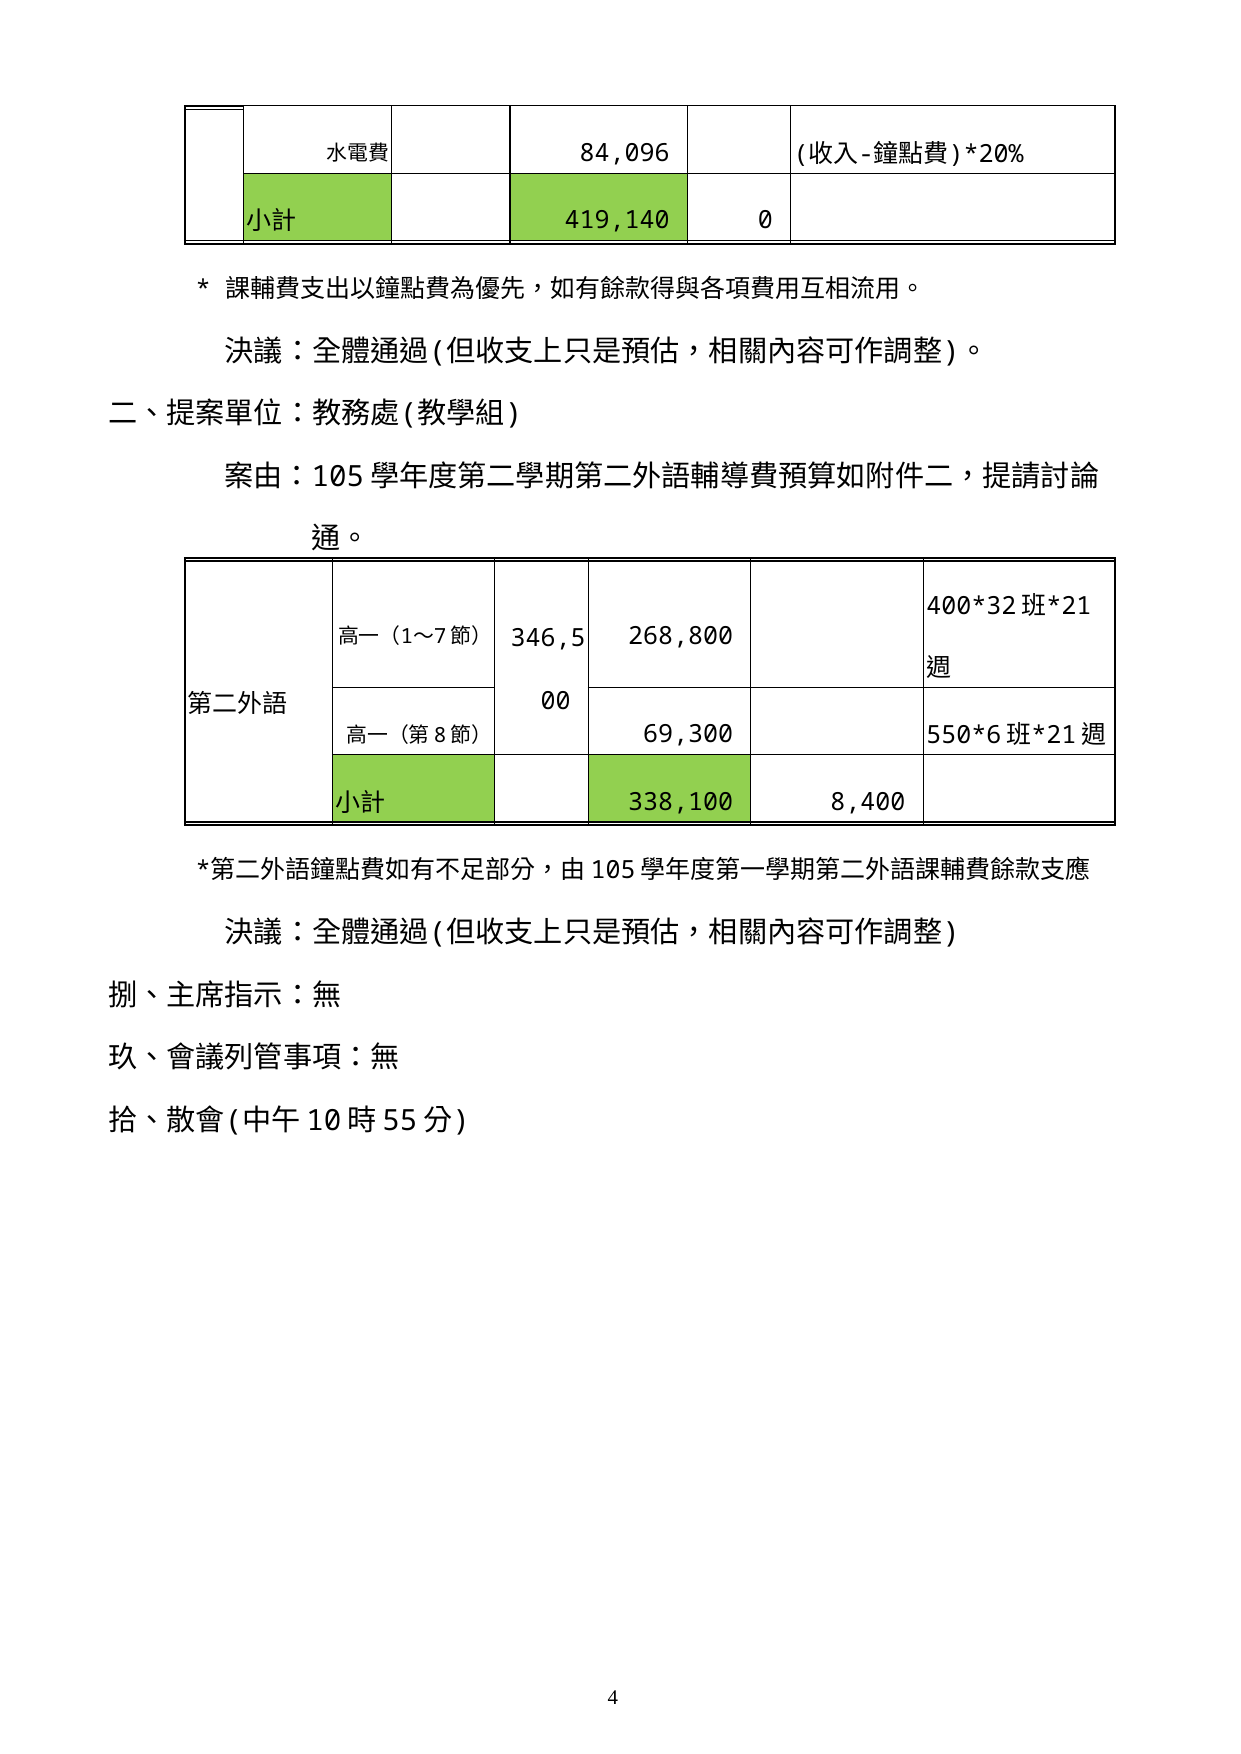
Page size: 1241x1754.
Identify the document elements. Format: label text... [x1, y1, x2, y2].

table_header [751, 562, 923, 687]
table_header 400*32班*21週 [924, 562, 1114, 687]
table_header 高一（1～7節） [333, 562, 494, 687]
table_cell 水電費 [244, 106, 391, 173]
table_cell 69,300 [589, 688, 750, 754]
text 決議：全體通過(但收支上只是預估，相關內容可作調整)。 [108, 307, 1117, 369]
table_cell [688, 106, 790, 173]
text *第二外語鐘點費如有不足部分，由105學年度第一學期第二外語課輔費餘款支應 [108, 826, 1117, 888]
text 二、提案單位：教務處(教學組) [108, 369, 1117, 432]
table_cell [924, 755, 1114, 821]
table_cell [495, 755, 588, 821]
table_cell [392, 174, 509, 240]
table_cell (收入-鐘點費)*20% [791, 106, 1114, 173]
table_cell 84,096 [511, 106, 687, 173]
table_cell [392, 106, 509, 173]
table_cell 550*6班*21週 [924, 688, 1114, 754]
table_header 268,800 [589, 562, 750, 687]
table_cell 高一（第8節） [333, 688, 494, 754]
table_cell 338,100 [589, 755, 750, 821]
text * 課輔費支出以鐘點費為優先，如有餘款得與各項費用互相流用。 [108, 244, 1117, 307]
table_header 346,500 [495, 562, 588, 754]
text 決議：全體通過(但收支上只是預估，相關內容可作調整) [108, 888, 1117, 951]
table_cell [791, 174, 1114, 240]
table_cell [751, 688, 923, 754]
text 捌、主席指示：無 [108, 951, 1117, 1013]
text 案由：105學年度第二學期第二外語輔導費預算如附件二，提請討論通。 [224, 432, 1117, 557]
table_cell 小計 [333, 755, 494, 821]
table_cell 8,400 [751, 755, 923, 821]
text 拾、散會(中午10時55分) [108, 1076, 1117, 1138]
table_header 第二外語 [186, 562, 332, 821]
table_cell 419,140 [511, 174, 687, 240]
table_cell 0 [688, 174, 790, 240]
text 玖、會議列管事項：無 [108, 1013, 1117, 1076]
table_cell 小計 [244, 174, 391, 240]
table_cell [186, 110, 243, 240]
